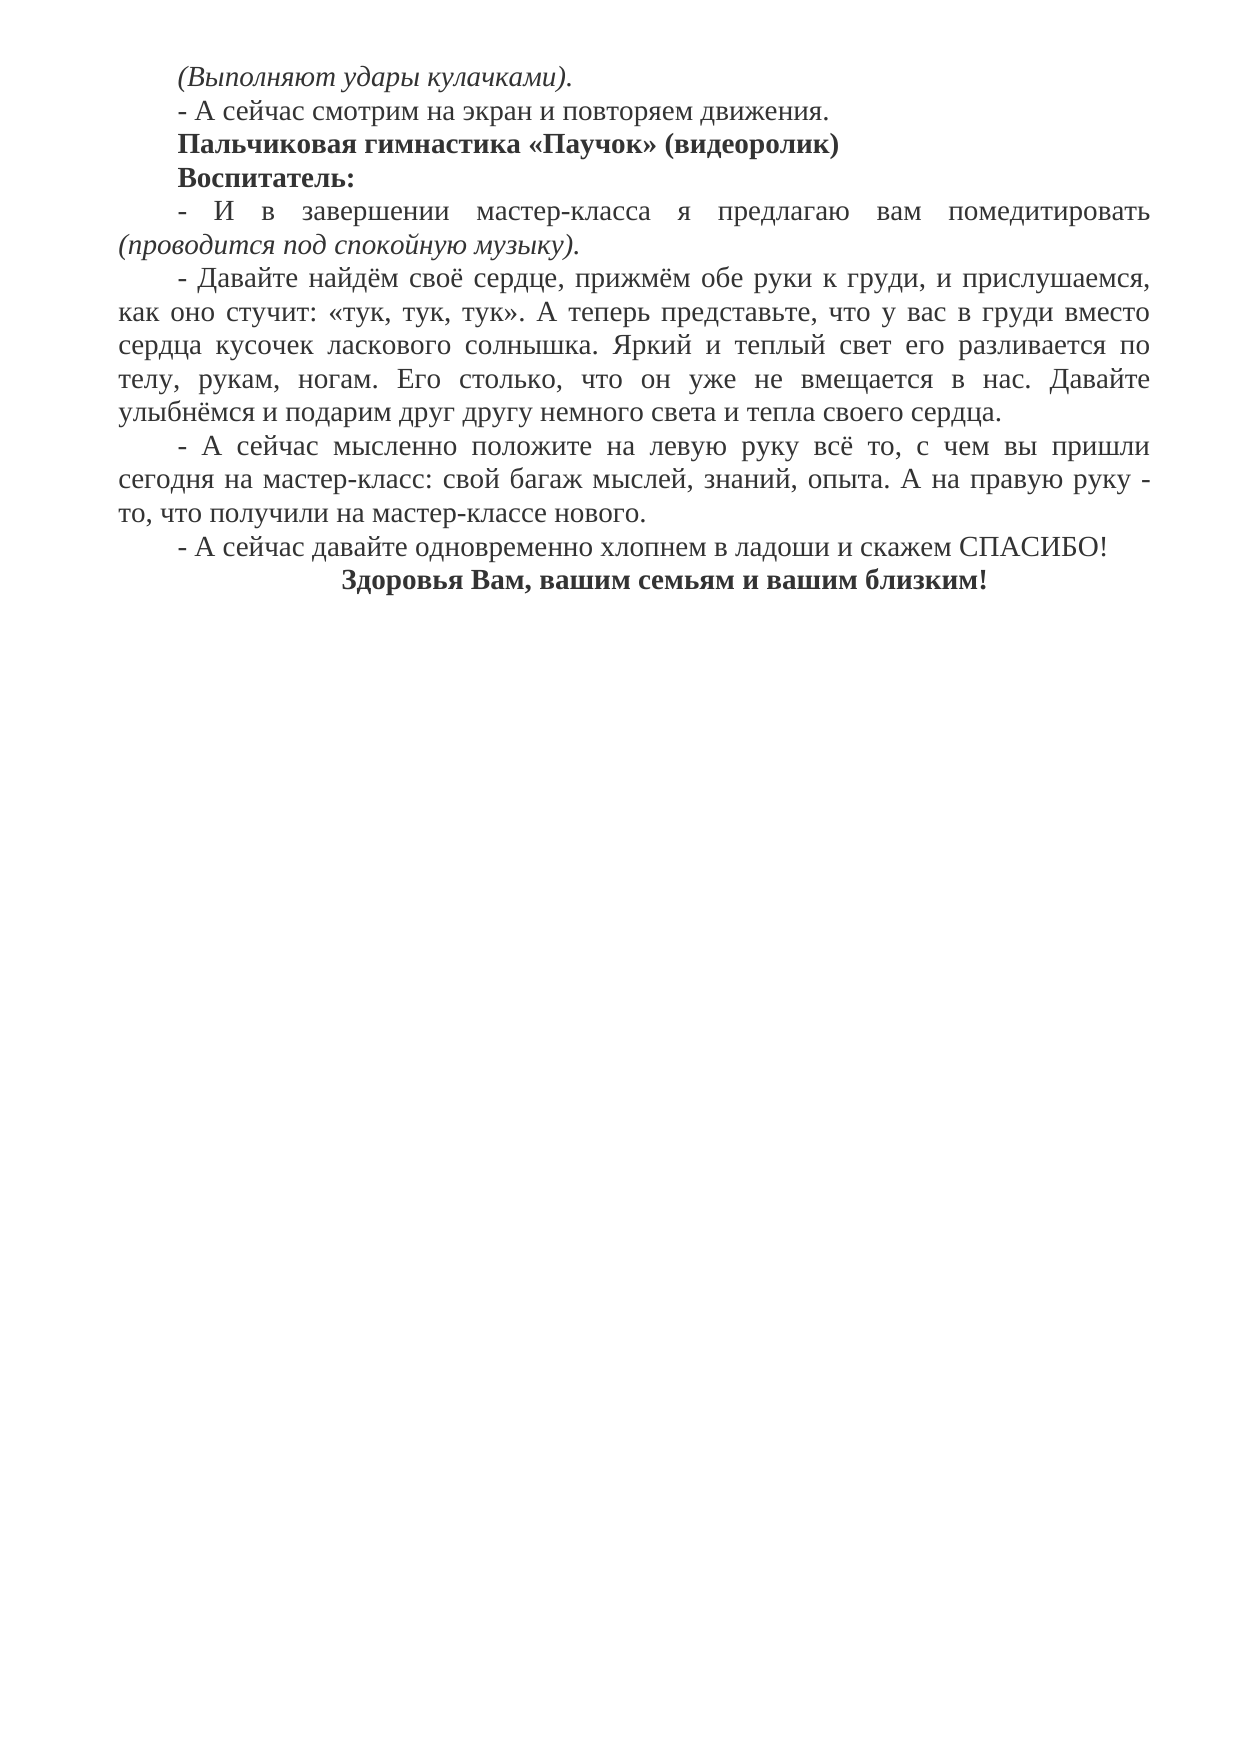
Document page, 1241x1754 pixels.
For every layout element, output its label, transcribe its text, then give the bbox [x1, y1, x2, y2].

text - Давайте найдём своё сердце, прижмём обе руки к груди, и прислушаемся, как оно стучит: «тук, тук, тук». А теперь представьте, что у вас в груди вместо сердца кусочек ласкового солнышка. Яркий и теплый свет его разливается по телу, рукам, ногам. Его столько, что он уже не вмещается в нас. Давайте улыбнёмся и подарим друг другу немного света и тепла своего сердца. [118, 260, 1152, 428]
text - И в завершении мастер-класса я предлагаю вам помедитировать (проводится под спокойную музыку). [118, 193, 1152, 260]
text Пальчиковая гимнастика «Паучок» (видеоролик) [118, 126, 1152, 160]
text Воспитатель: [118, 160, 1152, 193]
text - А сейчас смотрим на экран и повторяем движения. [118, 93, 1152, 126]
text (Выполняют удары кулачками). [118, 59, 1152, 93]
text - А сейчас мысленно положите на левую руку всё то, с чем вы пришли сегодня на мастер-класс: свой багаж мыслей, знаний, опыта. А на правую руку - то, что получили на мастер-классе нового. [118, 428, 1152, 529]
text Здоровья Вам, вашим семьям и вашим близким! [118, 562, 1152, 596]
text - А сейчас давайте одновременно хлопнем в ладоши и скажем СПАСИБО! [118, 529, 1152, 562]
